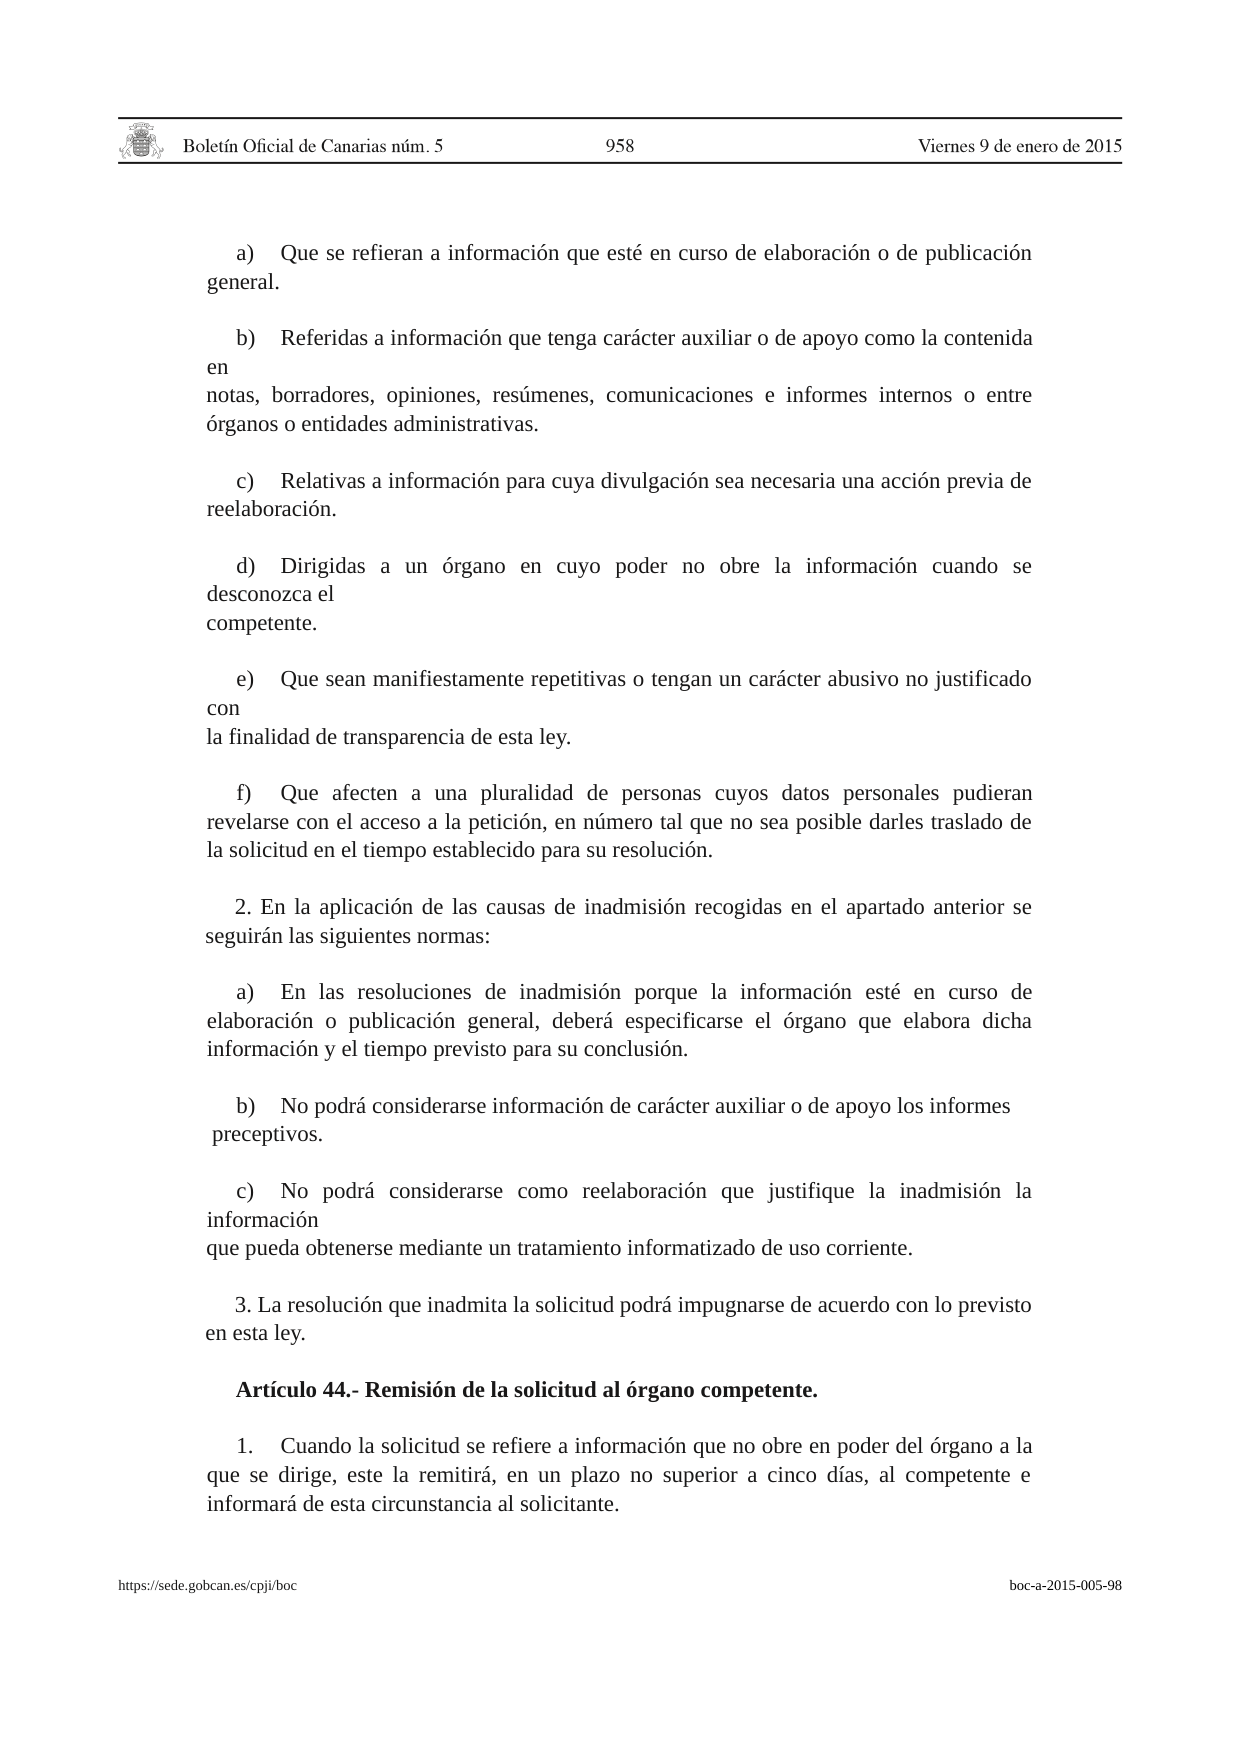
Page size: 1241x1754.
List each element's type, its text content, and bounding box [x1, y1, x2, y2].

list No podrá considerarse información de carácter auxiliar o de apoyo los informes [207, 1092, 1034, 1118]
list Relativas a información para cuya divulgación sea necesaria una acción previa de reelaboración. [207, 467, 1034, 522]
list Que sean manifiestamente repetitivas o tengan un carácter abusivo no justificado con [207, 666, 1034, 721]
text notas, borradores, opiniones, resúmenes, comunicaciones e informes internos o entre órganos o entidades administrativas. [206, 382, 1034, 437]
list En las resoluciones de inadmisión porque la información esté en curso de elaboración o publicación general, deberá especificarse el órgano que elabora dicha información y el tiempo previsto para su conclusión. [207, 978, 1034, 1062]
text competente. [206, 609, 1034, 635]
text 2. En la aplicación de las causas de inadmisión recogidas en el apartado anterior se seguirán las siguientes normas: [205, 893, 1034, 948]
list Cuando la solicitud se refiere a información que no obre en poder del órgano a la que se dirige, este la remitirá, en un plazo no superior a cinco días, al competente e informará de esta circunstancia al solicitante. [207, 1432, 1034, 1516]
list Que afecten a una pluralidad de personas cuyos datos personales pudieran revelarse con el acceso a la petición, en número tal que no sea posible darles traslado de la solicitud en el tiempo establecido para su resolución. [207, 779, 1034, 863]
list No podrá considerarse como reelaboración que justifique la inadmisión la información [207, 1177, 1034, 1232]
list Que se refieran a información que esté en curso de elaboración o de publicación general. [207, 239, 1034, 294]
text preceptivos. [206, 1121, 1034, 1147]
text que pueda obtenerse mediante un tratamiento informatizado de uso corriente. [206, 1234, 1034, 1261]
text la finalidad de transparencia de esta ley. [206, 723, 1034, 749]
list Referidas a información que tenga carácter auxiliar o de apoyo como la contenida en [207, 324, 1034, 379]
text Artículo 44.- Remisión de la solicitud al órgano competente. [236, 1376, 1034, 1402]
text 3. La resolución que inadmita la solicitud podrá impugnarse de acuerdo con lo previsto en esta ley. [205, 1291, 1034, 1346]
list Dirigidas a un órgano en cuyo poder no obre la información cuando se desconozca el [207, 552, 1034, 607]
